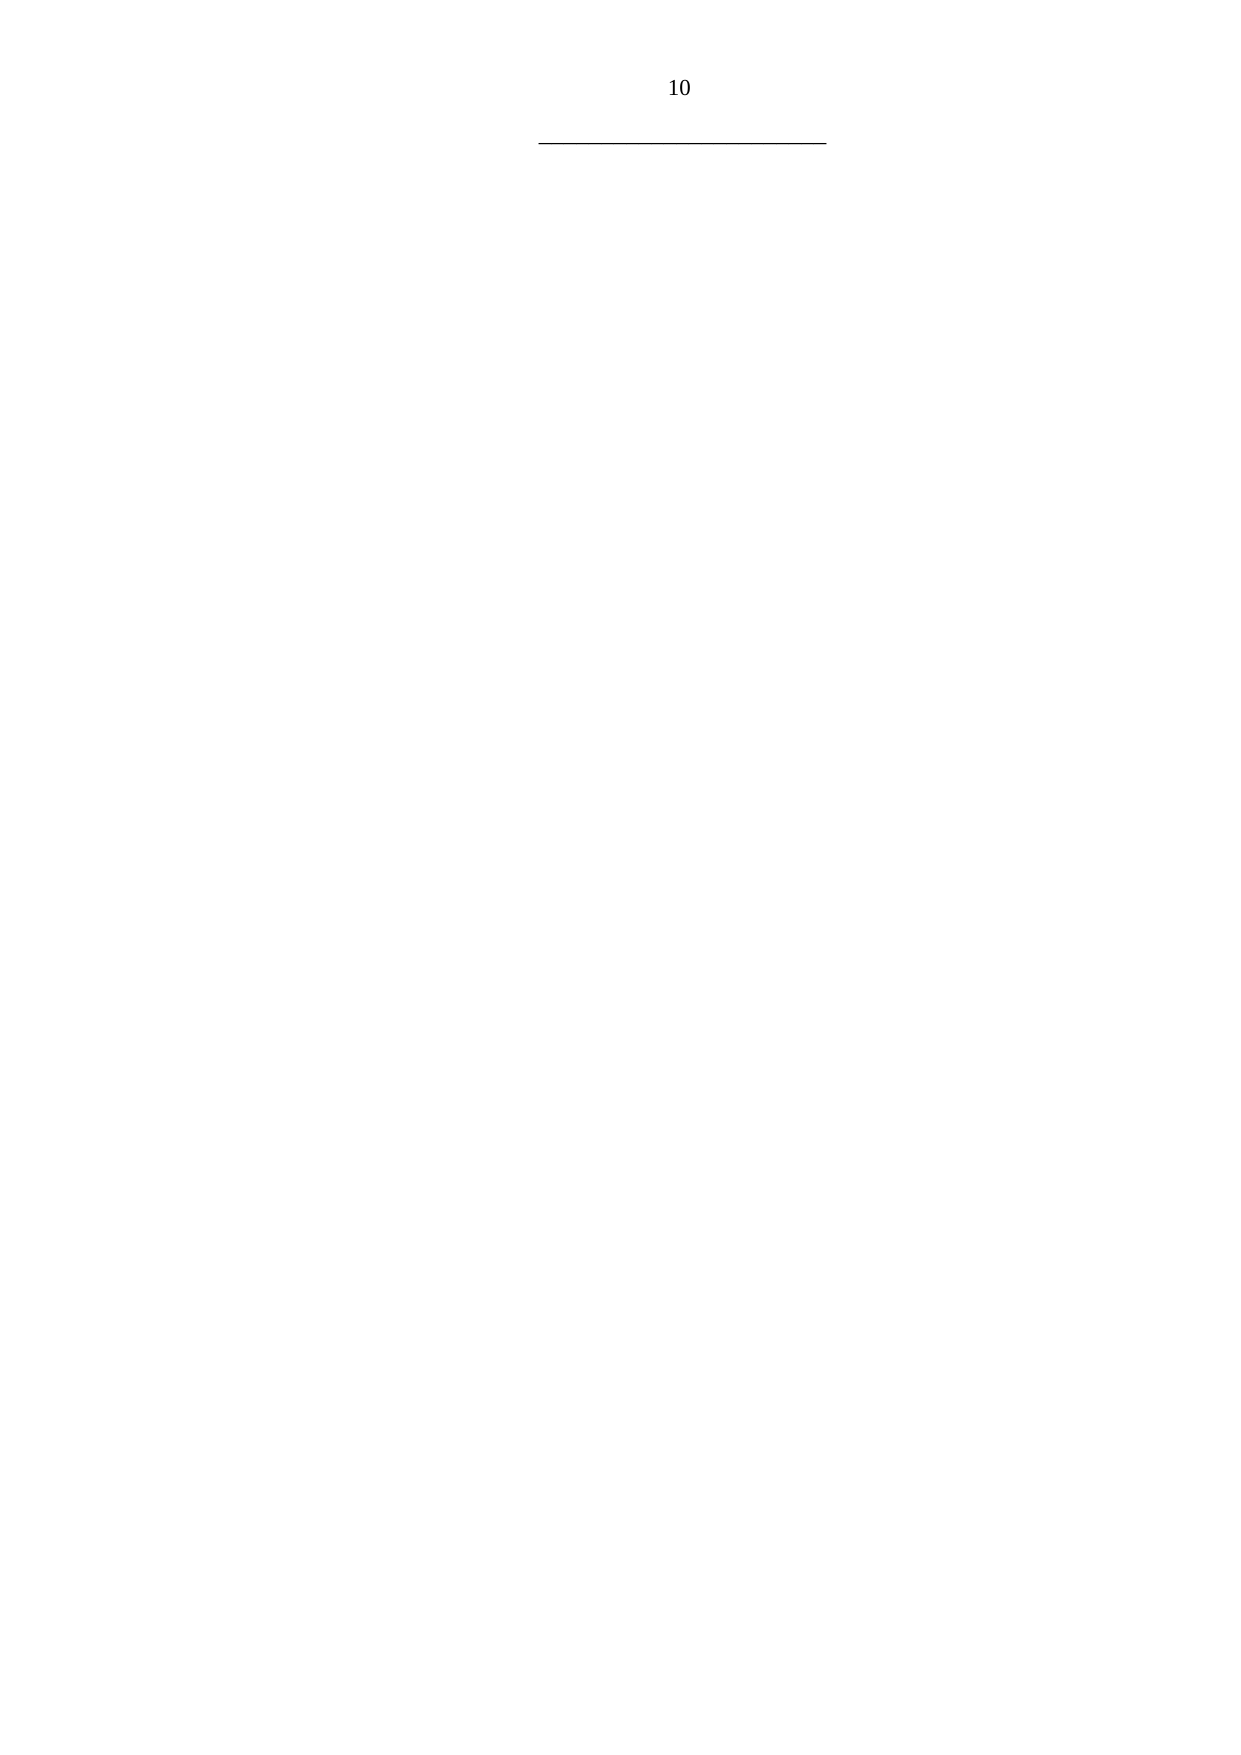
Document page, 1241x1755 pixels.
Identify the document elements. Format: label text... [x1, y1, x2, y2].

text _______________________ [177, 118, 1181, 147]
